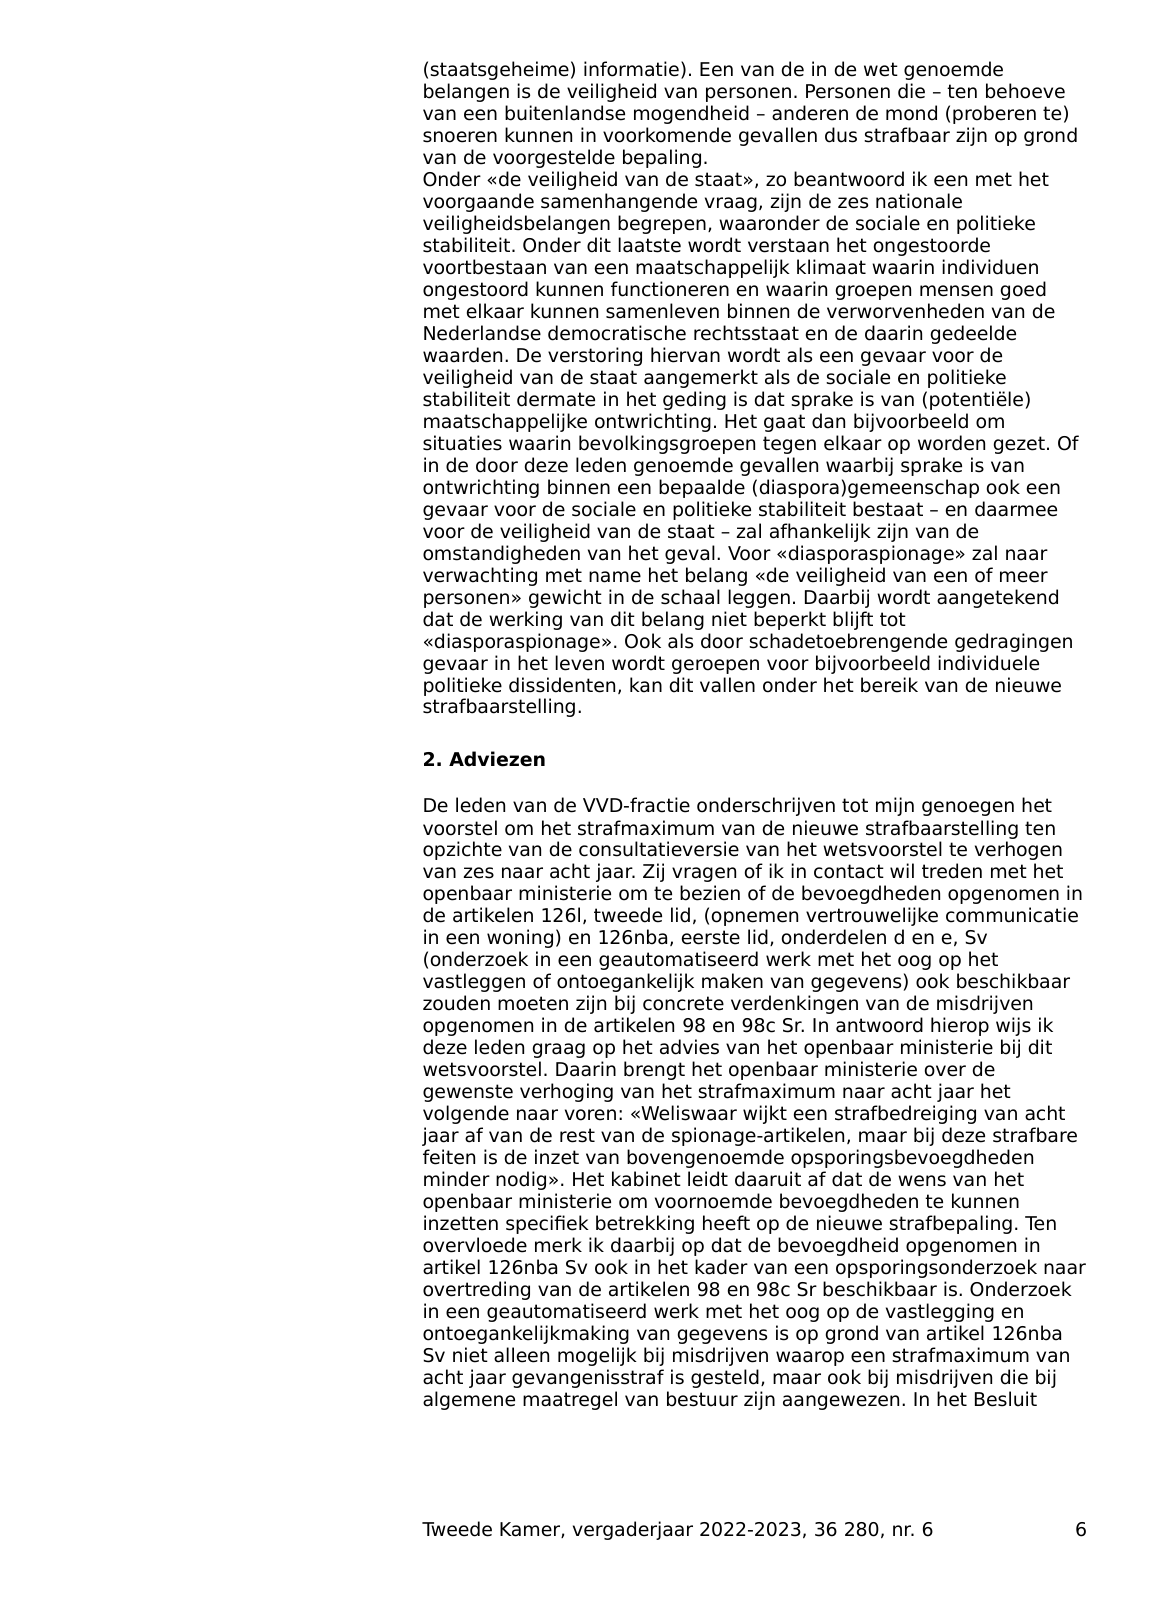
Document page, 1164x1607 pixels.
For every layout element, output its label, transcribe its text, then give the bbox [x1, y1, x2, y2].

subtitle 2. Adviezen [422, 748, 1087, 770]
text (staatsgeheime) informatie). Een van de in de wet genoemde belangen is de veiligheid van personen. Personen die – ten behoeve van een buitenlandse mogendheid – anderen de mond (proberen te) snoeren kunnen in voorkomende gevallen dus strafbaar zijn op grond van de voorgestelde bepaling. [422, 59, 1087, 169]
text Onder «de veiligheid van de staat», zo beantwoord ik een met het voorgaande samenhangende vraag, zijn de zes nationale veiligheidsbelangen begrepen, waaronder de sociale en politieke stabiliteit. Onder dit laatste wordt verstaan het ongestoorde voortbestaan van een maatschappelijk klimaat waarin individuen ongestoord kunnen functioneren en waarin groepen mensen goed met elkaar kunnen samenleven binnen de verworvenheden van de Nederlandse democratische rechtsstaat en de daarin gedeelde waarden. De verstoring hiervan wordt als een gevaar voor de veiligheid van de staat aangemerkt als de sociale en politieke stabiliteit dermate in het geding is dat sprake is van (potentiële) maatschappelijke ontwrichting. Het gaat dan bijvoorbeeld om situaties waarin bevolkingsgroepen tegen elkaar op worden gezet. Of in de door deze leden genoemde gevallen waarbij sprake is van ontwrichting binnen een bepaalde (diaspora)gemeenschap ook een gevaar voor de sociale en politieke stabiliteit bestaat – en daarmee voor de veiligheid van de staat – zal afhankelijk zijn van de omstandigheden van het geval. Voor «diasporaspionage» zal naar verwachting met name het belang «de veiligheid van een of meer personen» gewicht in de schaal leggen. Daarbij wordt aangetekend dat de werking van dit belang niet beperkt blijft tot «diasporaspionage». Ook als door schadetoebrengende gedragingen gevaar in het leven wordt geroepen voor bijvoorbeeld individuele politieke dissidenten, kan dit vallen onder het bereik van de nieuwe strafbaarstelling. [422, 169, 1087, 718]
text De leden van de VVD-fractie onderschrijven tot mijn genoegen het voorstel om het strafmaximum van de nieuwe strafbaarstelling ten opzichte van de consultatieversie van het wetsvoorstel te verhogen van zes naar acht jaar. Zij vragen of ik in contact wil treden met het openbaar ministerie om te bezien of de bevoegdheden opgenomen in de artikelen 126l, tweede lid, (opnemen vertrouwelijke communicatie in een woning) en 126nba, eerste lid, onderdelen d en e, Sv (onderzoek in een geautomatiseerd werk met het oog op het vastleggen of ontoegankelijk maken van gegevens) ook beschikbaar zouden moeten zijn bij concrete verdenkingen van de misdrijven opgenomen in de artikelen 98 en 98c Sr. In antwoord hierop wijs ik deze leden graag op het advies van het openbaar ministerie bij dit wetsvoorstel. Daarin brengt het openbaar ministerie over de gewenste verhoging van het strafmaximum naar acht jaar het volgende naar voren: «Weliswaar wijkt een strafbedreiging van acht jaar af van de rest van de spionage-artikelen, maar bij deze strafbare feiten is de inzet van bovengenoemde opsporingsbevoegdheden minder nodig». Het kabinet leidt daaruit af dat de wens van het openbaar ministerie om voornoemde bevoegdheden te kunnen inzetten specifiek betrekking heeft op de nieuwe strafbepaling. Ten overvloede merk ik daarbij op dat de bevoegdheid opgenomen in artikel 126nba Sv ook in het kader van een opsporingsonderzoek naar overtreding van de artikelen 98 en 98c Sr beschikbaar is. Onderzoek in een geautomatiseerd werk met het oog op de vastlegging en ontoegankelijkmaking van gegevens is op grond van artikel 126nba Sv niet alleen mogelijk bij misdrijven waarop een strafmaximum van acht jaar gevangenisstraf is gesteld, maar ook bij misdrijven die bij algemene maatregel van bestuur zijn aangewezen. In het Besluit [422, 795, 1087, 1411]
